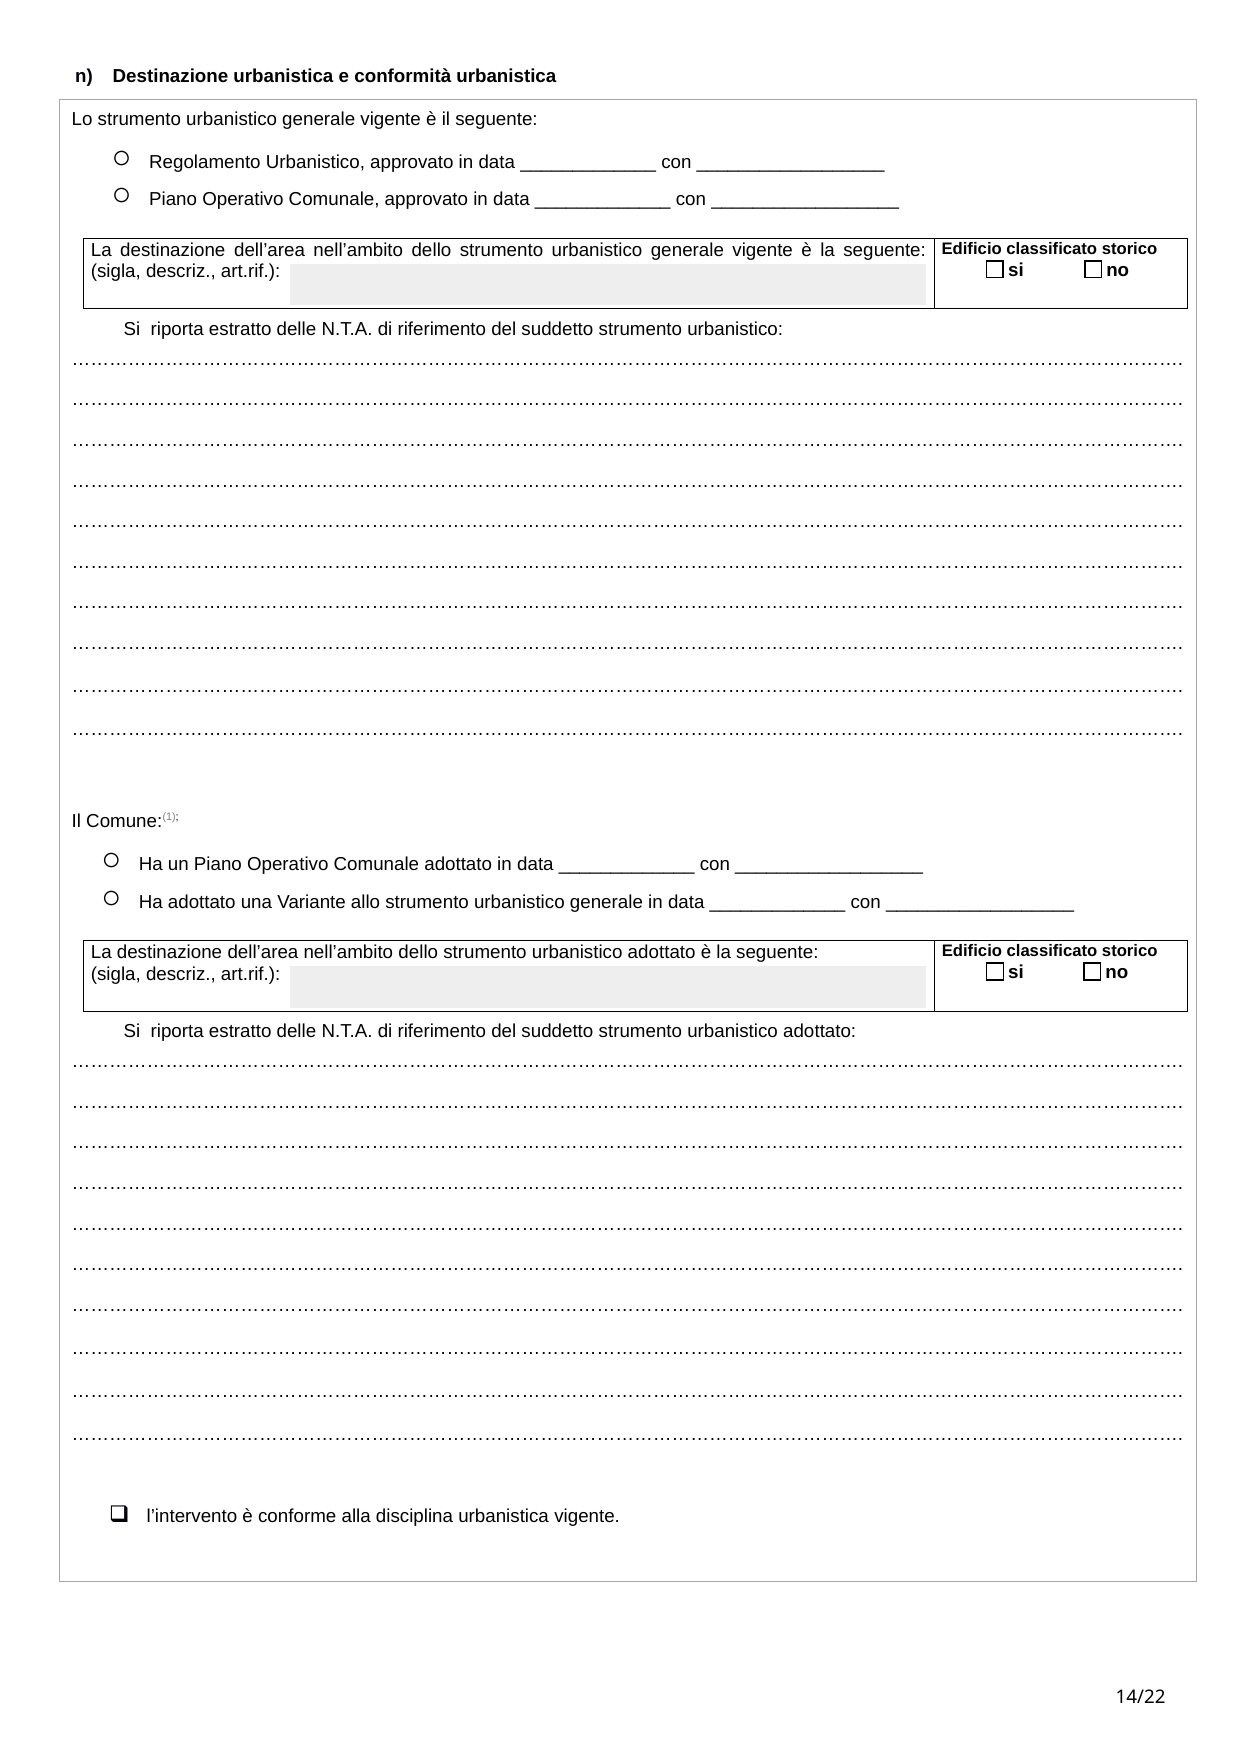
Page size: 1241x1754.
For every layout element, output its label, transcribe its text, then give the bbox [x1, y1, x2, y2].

table_header La destinazione dell’area nell’ambito dello strumento urbanistico generale vigente è la seguente: (sigla, descriz., art.rif.): [84, 239, 934, 308]
table_header Lo strumento urbanistico generale vigente è il seguente: Regolamento Urbanistico, approvato in data _____________ con __________________ Piano Operativo Comunale, approvato in data _____________ con __________________ Si riporta estratto delle N.T.A. di riferimento del suddetto strumento urbanistico: ……………………………………………………………………………………………………………………………………………………………. ……………………………………………………………………………………………………………………………………………………………. ……………………………………………………………………………………………………………………………………………………………. ……………………………………………………………………………………………………………………………………………………………. ……………………………………………………………………………………………………………………………………………………………. ……………………………………………………………………………………………………………………………………………………………. ……………………………………………………………………………………………………………………………………………………………. …………………………………………………………………………………………………………………………………………………………….…………………………………………………………………………………………………………………………………………………………….……………………………………………………………………………………………………………………………………………………………. Il Comune:(1); Ha un Piano Operativo Comunale adottato in data _____________ con __________________ Ha adottato una Variante allo strumento urbanistico generale in data _____________ con __________________ Si riporta estratto delle N.T.A. di riferimento del suddetto strumento urbanistico adottato: ……………………………………………………………………………………………………………………………………………………………. ……………………………………………………………………………………………………………………………………………………………. ……………………………………………………………………………………………………………………………………………………………. ……………………………………………………………………………………………………………………………………………………………. ……………………………………………………………………………………………………………………………………………………………. ……………………………………………………………………………………………………………………………………………………………. …………………………………………………………………………………………………………………………………………………………….…………………………………………………………………………………………………………………………………………………………….…………………………………………………………………………………………………………………………………………………………….……………………………………………………………………………………………………………………………………………………………. l’intervento è conforme alla disciplina urbanistica vigente. [60, 100, 1196, 1581]
table_header Edificio classificato storico si no [935, 941, 1187, 1011]
table_header La destinazione dell’area nell’ambito dello strumento urbanistico adottato è la seguente: (sigla, descriz., art.rif.): [84, 941, 934, 1011]
list Destinazione urbanistica e conformità urbanistica [75, 64, 1165, 86]
table_header Edificio classificato storico si no [935, 239, 1187, 308]
